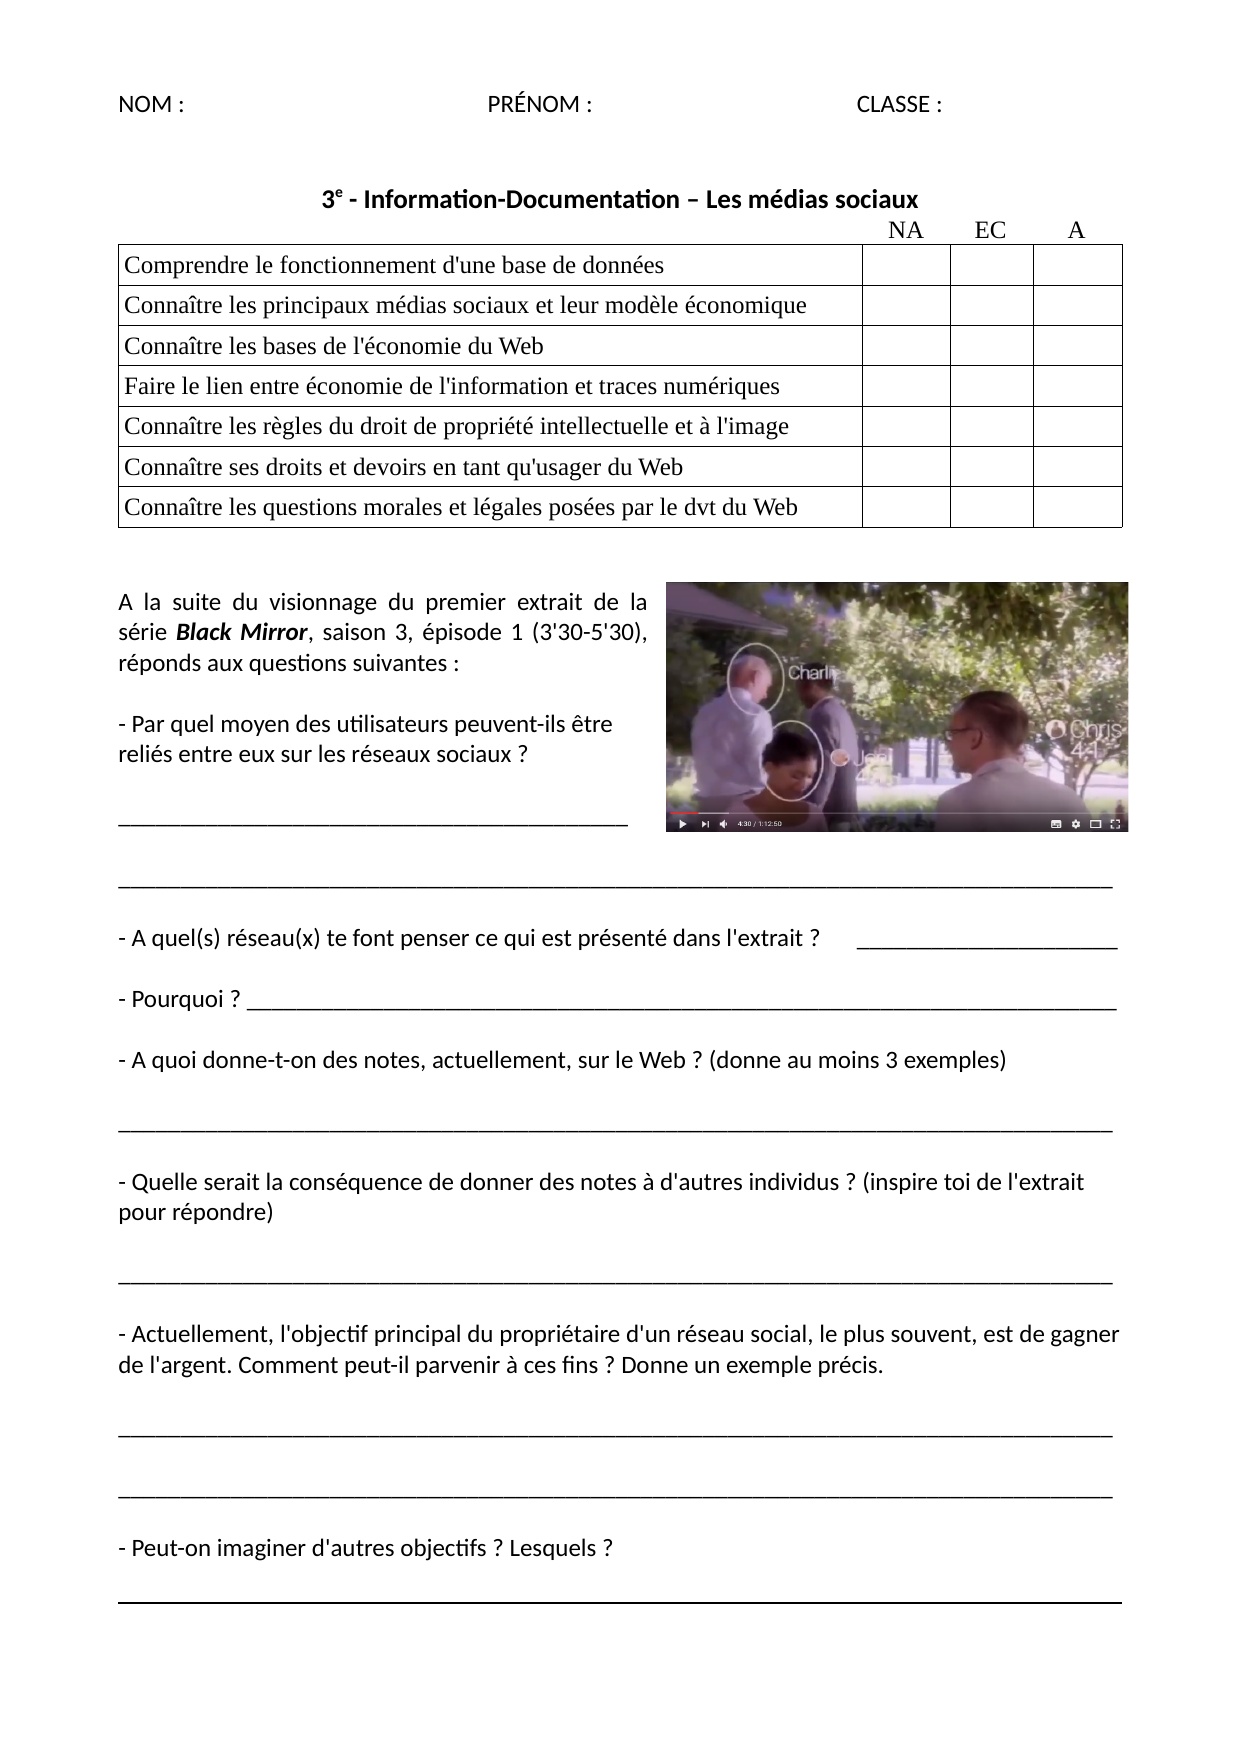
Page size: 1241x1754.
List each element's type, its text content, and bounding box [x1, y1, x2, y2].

text ________________________________________________________________________________ [118, 1471, 1122, 1502]
text ________________________________________________________________________________ [118, 1257, 1122, 1288]
table_cell Faire le lien entre économie de l'information et traces numériques [119, 366, 862, 406]
table_cell [1034, 407, 1122, 446]
table_cell [951, 366, 1033, 406]
table_cell [863, 487, 950, 527]
table_cell [863, 366, 950, 406]
text - A quel(s) réseau(x) te font penser ce qui est présenté dans l'extrait ? _____________________ [118, 922, 1122, 952]
table_cell [863, 447, 950, 486]
table_cell [863, 286, 950, 325]
text - Actuellement, l'objectif principal du propriétaire d'un réseau social, le plus souvent, est de gagner de l'argent. Comment peut-il parvenir à ces fins ? Donne un exemple précis. [118, 1318, 1122, 1379]
table_header [951, 245, 1033, 285]
table_cell Connaître les règles du droit de propriété intellectuelle et à l'image [119, 407, 862, 446]
text _________________________________________ [118, 799, 666, 830]
table_cell Connaître les principaux médias sociaux et leur modèle économique [119, 286, 862, 325]
table_cell Connaître ses droits et devoirs en tant qu'usager du Web [119, 447, 862, 486]
table_cell [863, 407, 950, 446]
picture [666, 582, 1129, 832]
text - Peut-on imaginer d'autres objectifs ? Lesquels ? [118, 1532, 1122, 1563]
text ________________________________________________________________________________ [118, 1105, 1122, 1135]
table_header Comprendre le fonctionnement d'une base de données [119, 245, 862, 285]
table_cell [951, 326, 1033, 365]
table_cell [1034, 286, 1122, 325]
text - Pourquoi ? ______________________________________________________________________ [118, 983, 1122, 1013]
table_cell Connaître les bases de l'économie du Web [119, 326, 862, 365]
table_header [863, 245, 950, 285]
text ________________________________________________________________________________ [118, 861, 1122, 891]
text - A quoi donne-t-on des notes, actuellement, sur le Web ? (donne au moins 3 exemples) [118, 1044, 1122, 1074]
table_cell [863, 326, 950, 365]
table_cell [1034, 366, 1122, 406]
text - Quelle serait la conséquence de donner des notes à d'autres individus ? (inspire toi de l'extrait pour répondre) [118, 1166, 1122, 1227]
text NOM : PRÉNOM : CLASSE : [118, 88, 1122, 119]
table_cell [1034, 326, 1122, 365]
table_cell [951, 286, 1033, 325]
table_cell [951, 407, 1033, 446]
text - Par quel moyen des utilisateurs peuvent-ils être reliés entre eux sur les réseaux sociaux ? [118, 708, 666, 769]
text NA EC A [118, 216, 1122, 244]
table_cell [951, 447, 1033, 486]
table_cell [951, 487, 1033, 527]
text ________________________________________________________________________________ [118, 1410, 1122, 1441]
text A la suite du visionnage du premier extrait de la série Black Mirror, saison 3, épisode 1 (3'30-5'30), réponds aux questions suivantes : [118, 586, 666, 677]
table_cell Connaître les questions morales et légales posées par le dvt du Web [119, 487, 862, 527]
table_cell [1034, 487, 1122, 527]
table_cell [1034, 447, 1122, 486]
text 3e - Information-Documentation – Les médias sociaux [118, 183, 1122, 216]
table_header [1034, 245, 1122, 285]
